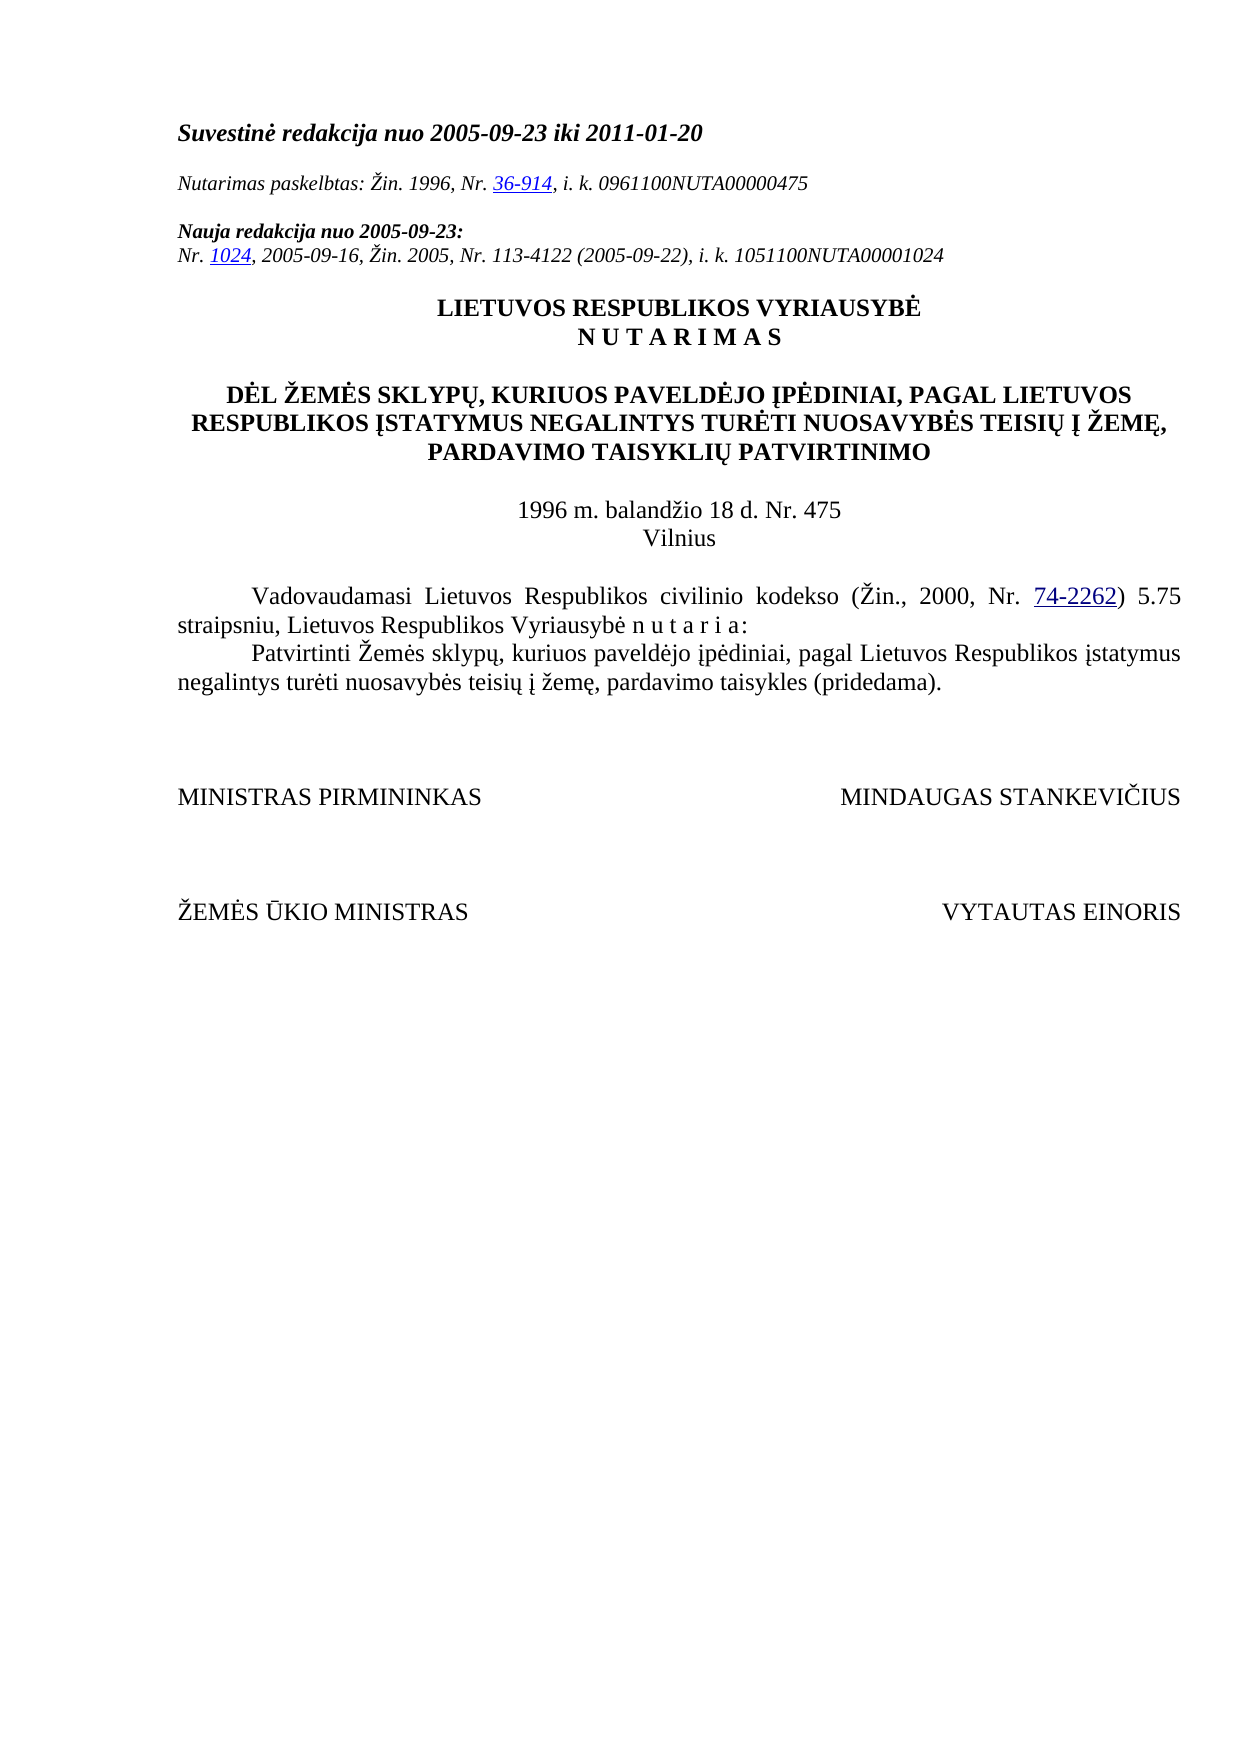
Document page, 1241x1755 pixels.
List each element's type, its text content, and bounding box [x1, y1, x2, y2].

text Nr. 1024, 2005-09-16, Žin. 2005, Nr. 113-4122 (2005-09-22), i. k. 1051100NUTA00001024 [177, 243, 1181, 267]
text N U T A R I M A S [177, 322, 1181, 351]
text Nutarimas paskelbtas: Žin. 1996, Nr. 36-914, i. k. 0961100NUTA00000475 [177, 171, 1181, 195]
text 1996 m. balandžio 18 d. Nr. 475 [177, 495, 1181, 523]
text LIETUVOS RESPUBLIKOS VYRIAUSYBĖ [177, 293, 1181, 322]
text Vadovaudamasi Lietuvos Respublikos civilinio kodekso (Žin., 2000, Nr. 74-2262) 5.75 straipsniu, Lietuvos Respublikos Vyriausybė nutaria: [177, 581, 1181, 638]
text Vilnius [177, 523, 1181, 552]
text Nauja redakcija nuo 2005-09-23: [177, 219, 1181, 243]
text Suvestinė redakcija nuo 2005-09-23 iki 2011-01-20 [177, 118, 1181, 147]
text ŽEMĖS ŪKIO MINISTRAS VYTAUTAS EINORIS [177, 897, 1181, 926]
text DĖL ŽEMĖS SKLYPŲ, KURIUOS PAVELDĖJO ĮPĖDINIAI, PAGAL LIETUVOS RESPUBLIKOS ĮSTATYMUS NEGALINTYS TURĖTI NUOSAVYBĖS TEISIŲ Į ŽEMĘ, PARDAVIMO TAISYKLIŲ PATVIRTINIMO [177, 380, 1181, 466]
text Patvirtinti Žemės sklypų, kuriuos paveldėjo įpėdiniai, pagal Lietuvos Respublikos įstatymus negalintys turėti nuosavybės teisių į žemę, pardavimo taisykles (pridedama). [177, 638, 1181, 696]
text MINISTRAS PIRMININKAS MINDAUGAS STANKEVIČIUS [177, 782, 1181, 811]
